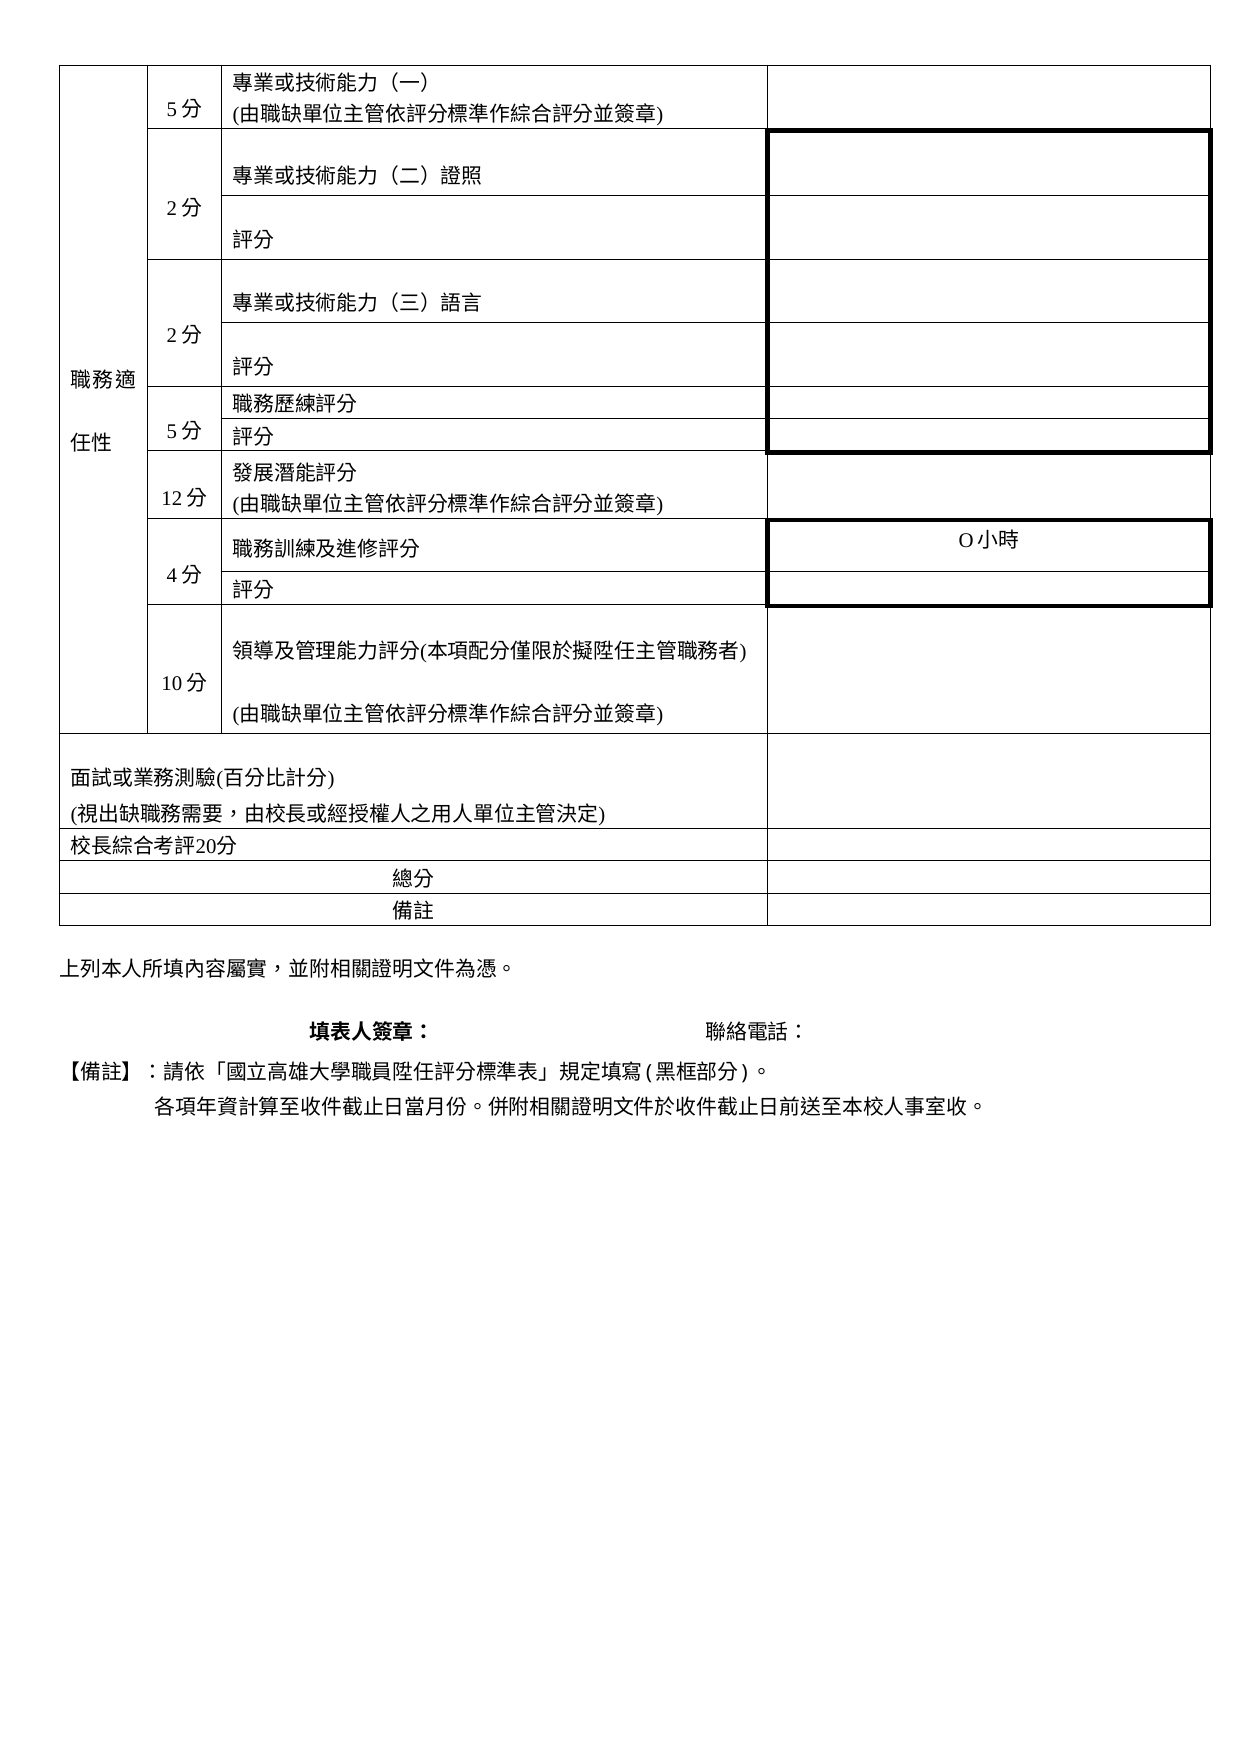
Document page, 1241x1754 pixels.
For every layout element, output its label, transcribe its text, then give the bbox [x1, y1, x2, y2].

table_cell 4分 [148, 519, 221, 603]
table_cell 專業或技術能力（二）證照 [222, 129, 765, 195]
table_cell [768, 608, 1210, 733]
text 【備註】：請依「國立高雄大學職員陞任評分標準表」規定填寫(黑框部分)。 [59, 1051, 1181, 1086]
text 上列本人所填內容屬實，並附相關證明文件為憑。 [59, 926, 1181, 988]
table_cell [770, 387, 1208, 418]
table_cell 校長綜合考評20分 [60, 829, 767, 860]
table_cell [768, 894, 1210, 925]
table_cell [770, 419, 1208, 450]
text 填表人簽章： 聯絡電話： [59, 988, 1181, 1051]
table_cell 2分 [148, 129, 221, 259]
table_cell 備註 [60, 894, 767, 925]
table_cell O小時 [770, 522, 1208, 571]
table_cell 評分 [222, 323, 765, 386]
table_cell 5分 [148, 66, 221, 128]
text 各項年資計算至收件截止日當月份。併附相關證明文件於收件截止日前送至本校人事室收。 [59, 1086, 1181, 1122]
table_cell [768, 861, 1210, 892]
table_cell [768, 66, 1210, 128]
table_cell [768, 734, 1210, 828]
table_cell 專業或技術能力（三）語言 [222, 260, 765, 322]
table_cell 5分 [148, 387, 221, 450]
table_cell 評分 [222, 419, 765, 450]
table_cell 12分 [148, 451, 221, 518]
table_cell [770, 196, 1208, 259]
table_cell 10分 [148, 605, 221, 733]
table_cell 發展潛能評分 (由職缺單位主管依評分標準作綜合評分並簽章) [222, 451, 767, 518]
table_cell 職務歷練評分 [222, 387, 765, 418]
table_cell 職務適任性 [60, 66, 147, 733]
table_cell [770, 133, 1208, 195]
table_cell 評分 [222, 572, 765, 603]
table_cell 面試或業務測驗(百分比計分) (視出缺職務需要，由校長或經授權人之用人單位主管決定) [60, 734, 767, 828]
table_cell [770, 323, 1208, 386]
table_cell [770, 572, 1208, 603]
table_cell [770, 260, 1208, 322]
table_cell [768, 455, 1210, 518]
table_cell 專業或技術能力（一） (由職缺單位主管依評分標準作綜合評分並簽章) [222, 66, 767, 128]
table_cell 評分 [222, 196, 765, 259]
table_cell 領導及管理能力評分(本項配分僅限於擬陞任主管職務者) (由職缺單位主管依評分標準作綜合評分並簽章) [222, 605, 767, 733]
table_cell 2分 [148, 260, 221, 386]
table_cell 職務訓練及進修評分 [222, 519, 765, 571]
table_cell 總分 [60, 861, 767, 892]
table_cell [768, 829, 1210, 860]
